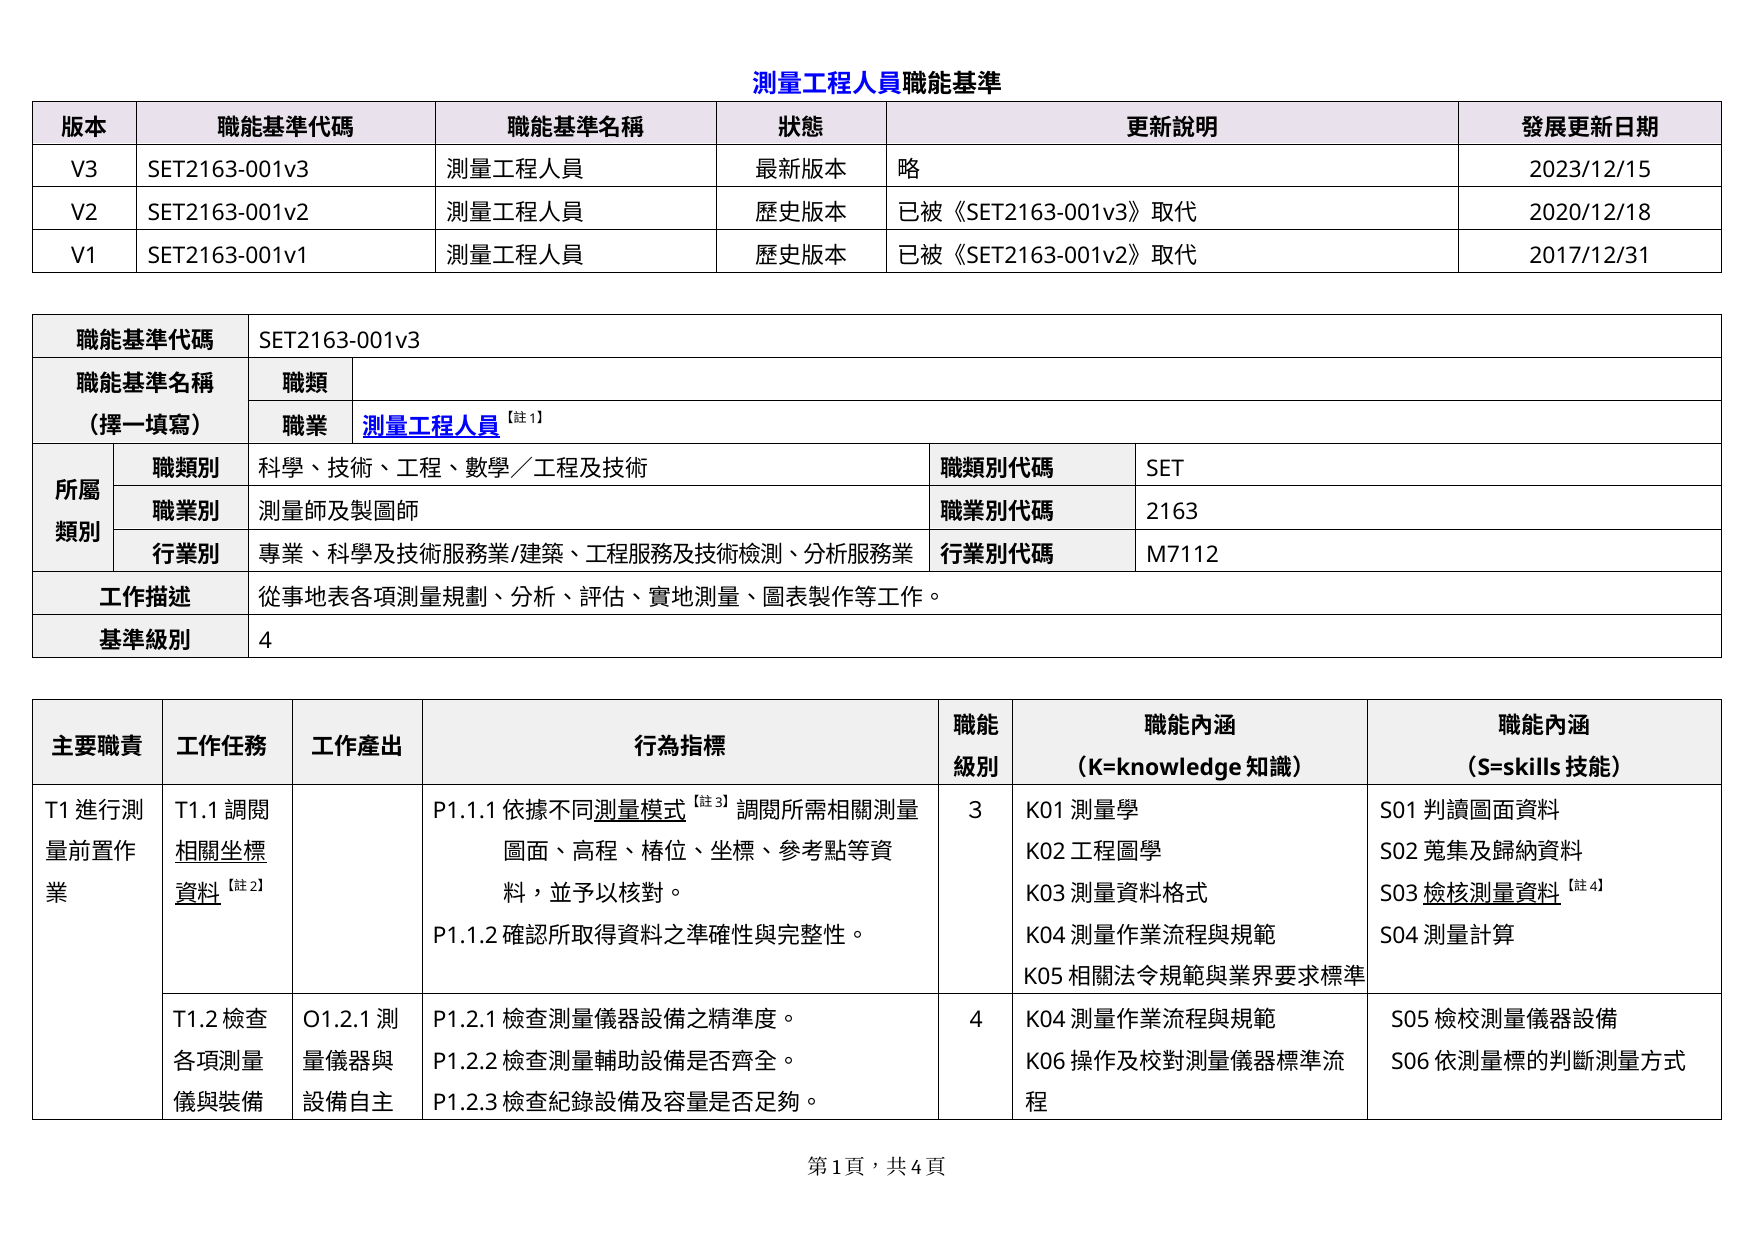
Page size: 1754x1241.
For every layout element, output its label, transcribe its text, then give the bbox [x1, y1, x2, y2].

table_cell P1.2.1檢查測量儀器設備之精準度。 P1.2.2檢查測量輔助設備是否齊全。 P1.2.3檢查紀錄設備及容量是否足夠。 [423, 994, 938, 1119]
table_cell ３ [939, 785, 1012, 993]
table_cell K01測量學 K02工程圖學 K03測量資料格式 K04測量作業流程與規範 K05相關法令規範與業界要求標準 [1013, 785, 1367, 993]
table_header 工作任務 [163, 700, 292, 784]
table_cell 測量工程人員 [436, 230, 716, 272]
table_cell [353, 358, 1721, 400]
table_cell SET2163-001v2 [137, 187, 435, 229]
table_header 更新說明 [887, 102, 1458, 143]
table_header 版本 [33, 102, 136, 143]
table_cell P1.1.1依據不同測量模式【註3】調閱所需相關測量圖面、高程、椿位、坐標、參考點等資料，並予以核對。 P1.1.2確認所取得資料之準確性與完整性。 [423, 785, 938, 993]
table_cell 4 [939, 994, 1012, 1119]
table_cell 測量工程人員【註1】 [353, 401, 1721, 442]
table_cell T1進行測量前置作業 [33, 785, 162, 1119]
table_cell S05檢校測量儀器設備 S06依測量標的判斷測量方式 [1368, 994, 1721, 1119]
table_cell 測量工程人員 [436, 187, 716, 229]
table_cell 略 [887, 145, 1458, 186]
table_header 發展更新日期 [1459, 102, 1721, 143]
table_header 狀態 [717, 102, 886, 143]
table_header 職能 級別 [939, 700, 1012, 784]
table_cell 2020/12/18 [1459, 187, 1721, 229]
table_header 職能內涵 （K=knowledge知識） [1013, 700, 1367, 784]
table_cell 最新版本 [717, 145, 886, 186]
table_header 職能內涵 （S=skills技能） [1368, 700, 1721, 784]
table_cell 職類別 [114, 444, 248, 485]
table_cell SET2163-001v3 [137, 145, 435, 186]
table_header SET2163-001v3 [249, 315, 1721, 357]
table_cell K04測量作業流程與規範 K06操作及校對測量儀器標準流程 [1013, 994, 1367, 1119]
table_cell 職業 [249, 401, 352, 442]
table_cell O1.2.1測量儀器與設備自主 [293, 994, 422, 1119]
table_cell V2 [33, 187, 136, 229]
table_cell M7112 [1136, 530, 1721, 571]
table_header 行為指標 [423, 700, 938, 784]
table_header 職能基準名稱 [436, 102, 716, 143]
table_cell 歷史版本 [717, 187, 886, 229]
table_cell 專業、科學及技術服務業/建築、工程服務及技術檢測、分析服務業 [249, 530, 929, 571]
table_cell 科學、技術、工程、數學／工程及技術 [249, 444, 929, 485]
table_cell 行業別代碼 [930, 530, 1135, 571]
table_cell 4 [249, 615, 1721, 657]
table_header 主要職責 [33, 700, 162, 784]
table_cell 歷史版本 [717, 230, 886, 272]
table_cell V1 [33, 230, 136, 272]
table_cell 從事地表各項測量規劃、分析、評估、實地測量、圖表製作等工作。 [249, 572, 1721, 614]
table_cell 2023/12/15 [1459, 145, 1721, 186]
table_cell SET [1136, 444, 1721, 485]
table_cell 職業別代碼 [930, 486, 1135, 528]
table_cell 測量工程人員 [436, 145, 716, 186]
table_header 職能基準代碼 [33, 315, 248, 357]
table_cell SET2163-001v1 [137, 230, 435, 272]
table_cell 測量師及製圖師 [249, 486, 929, 528]
table_cell 職類 [249, 358, 352, 400]
table_cell 工作描述 [33, 572, 248, 614]
table_cell 職能基準名稱 （擇一填寫） [33, 358, 248, 442]
table_cell 職業別 [114, 486, 248, 528]
table_cell 行業別 [114, 530, 248, 571]
table_cell 基準級別 [33, 615, 248, 657]
table_cell 所屬 類別 [33, 444, 113, 571]
table_cell 已被《SET2163-001v2》取代 [887, 230, 1458, 272]
table_cell S01判讀圖面資料 S02蒐集及歸納資料 S03檢核測量資料【註4】 S04測量計算 [1368, 785, 1721, 993]
table_cell [293, 785, 422, 993]
table_cell 2163 [1136, 486, 1721, 528]
table_cell T1.1調閱相關坐標資料【註2】 [163, 785, 292, 993]
table_cell 已被《SET2163-001v3》取代 [887, 187, 1458, 229]
table_header 職能基準代碼 [137, 102, 435, 143]
table_cell 2017/12/31 [1459, 230, 1721, 272]
text 測量工程人員職能基準 [59, 59, 1695, 101]
table_cell V3 [33, 145, 136, 186]
table_header 工作產出 [293, 700, 422, 784]
table_cell 職類別代碼 [930, 444, 1135, 485]
table_cell T1.2檢查各項測量儀與裝備 [163, 994, 292, 1119]
